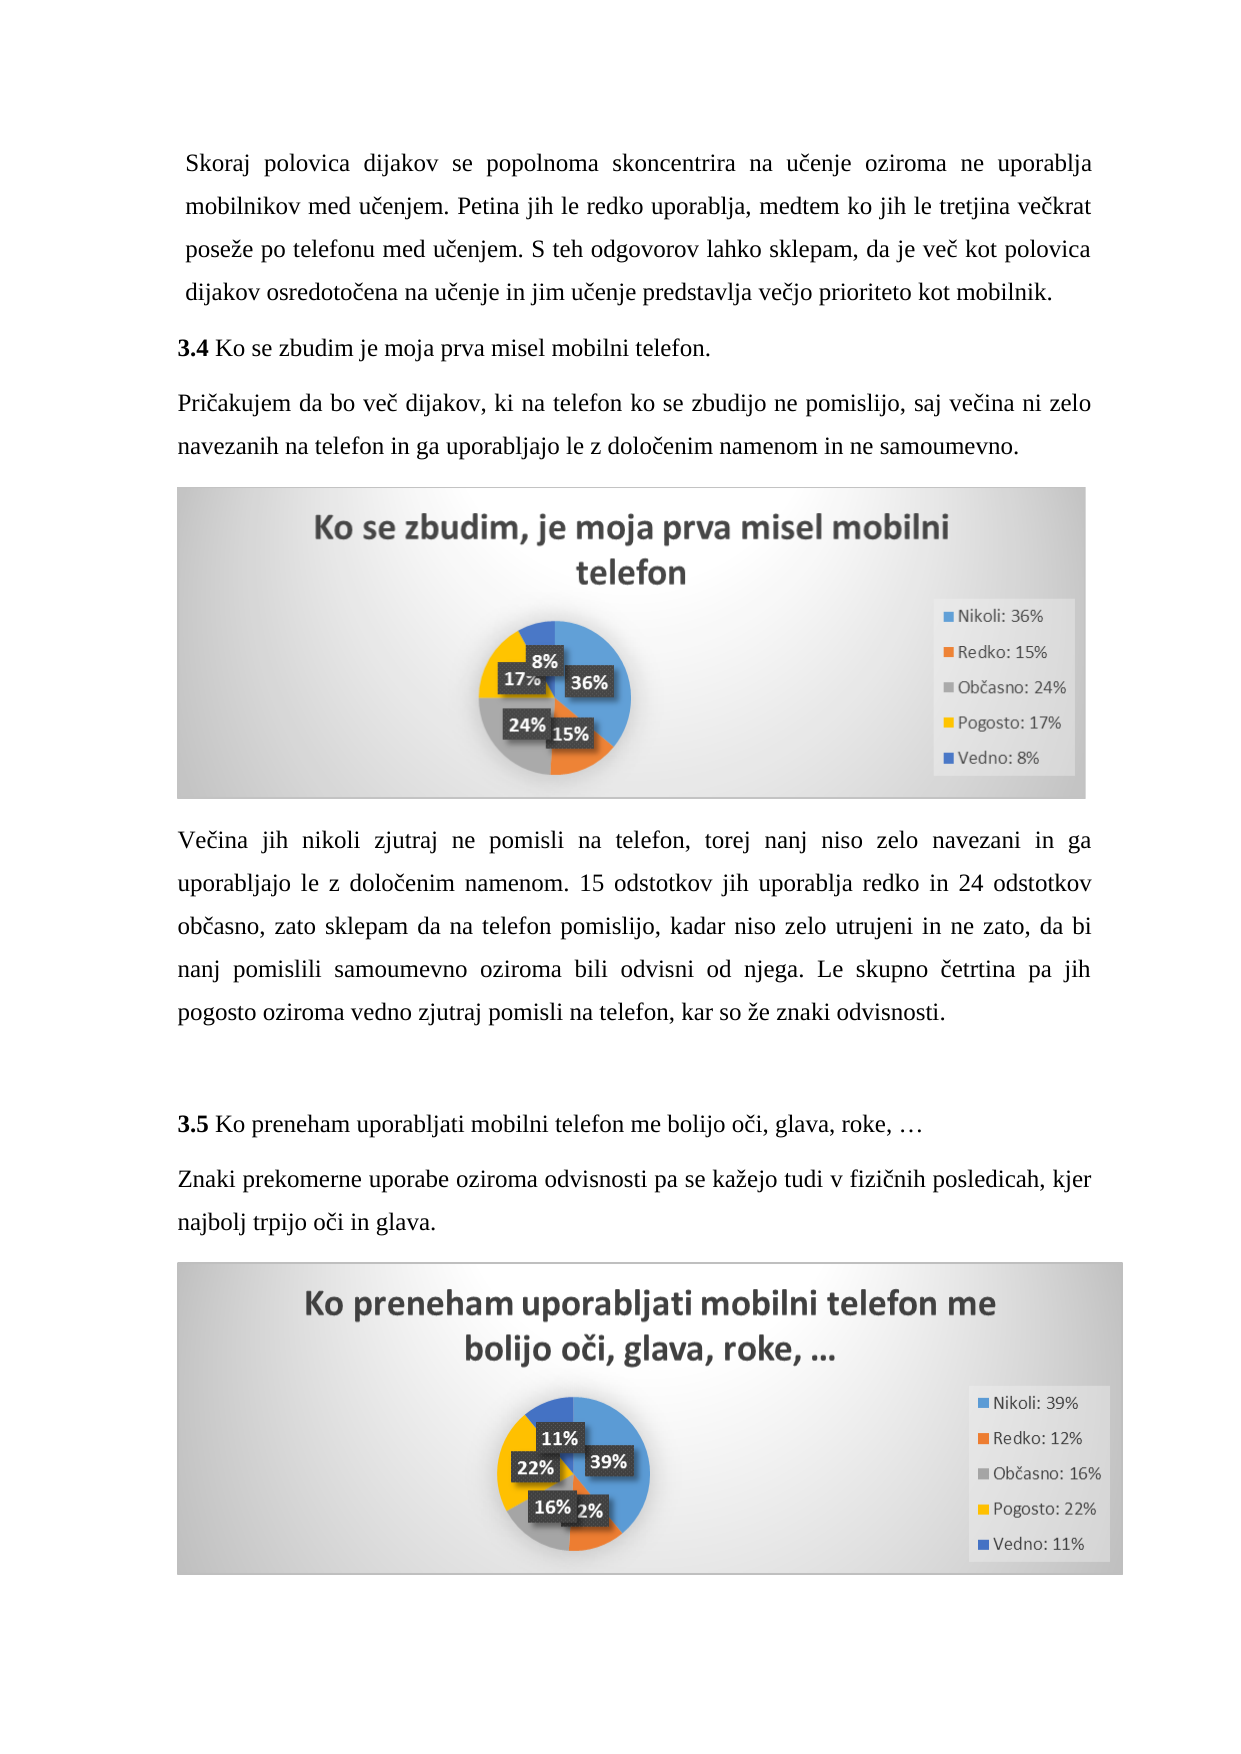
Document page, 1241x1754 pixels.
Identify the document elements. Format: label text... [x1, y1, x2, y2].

list Ko se zbudim je moja prva misel mobilni telefon. [177, 333, 1092, 361]
text Znaki prekomerne uporabe oziroma odvisnosti pa se kažejo tudi v fizičnih posledicah, kjer najbolj trpijo oči in glava. [177, 1164, 1092, 1236]
text Večina jih nikoli zjutraj ne pomisli na telefon, torej nanj niso zelo navezani in ga uporabljajo le z določenim namenom. 15 odstotkov jih uporablja redko in 24 odstotkov občasno, zato sklepam da na telefon pomislijo, kadar niso zelo utrujeni in ne zato, da bi nanj pomislili samoumevno oziroma bili odvisni od njega. Le skupno četrtina pa jih pogosto oziroma vedno zjutraj pomisli na telefon, kar so že znaki odvisnosti. [177, 825, 1092, 1026]
text Skoraj polovica dijakov se popolnoma skoncentrira na učenje oziroma ne uporablja mobilnikov med učenjem. Petina jih le redko uporablja, medtem ko jih le tretjina večkrat poseže po telefonu med učenjem. S teh odgovorov lahko sklepam, da je več kot polovica dijakov osredotočena na učenje in jim učenje predstavlja večjo prioriteto kot mobilnik. [185, 148, 1092, 306]
text Pričakujem da bo več dijakov, ki na telefon ko se zbudijo ne pomislijo, saj večina ni zelo navezanih na telefon in ga uporabljajo le z določenim namenom in ne samoumevno. [177, 388, 1092, 460]
list Ko preneham uporabljati mobilni telefon me bolijo oči, glava, roke, … [177, 1109, 1092, 1137]
picture [177, 1262, 1123, 1575]
